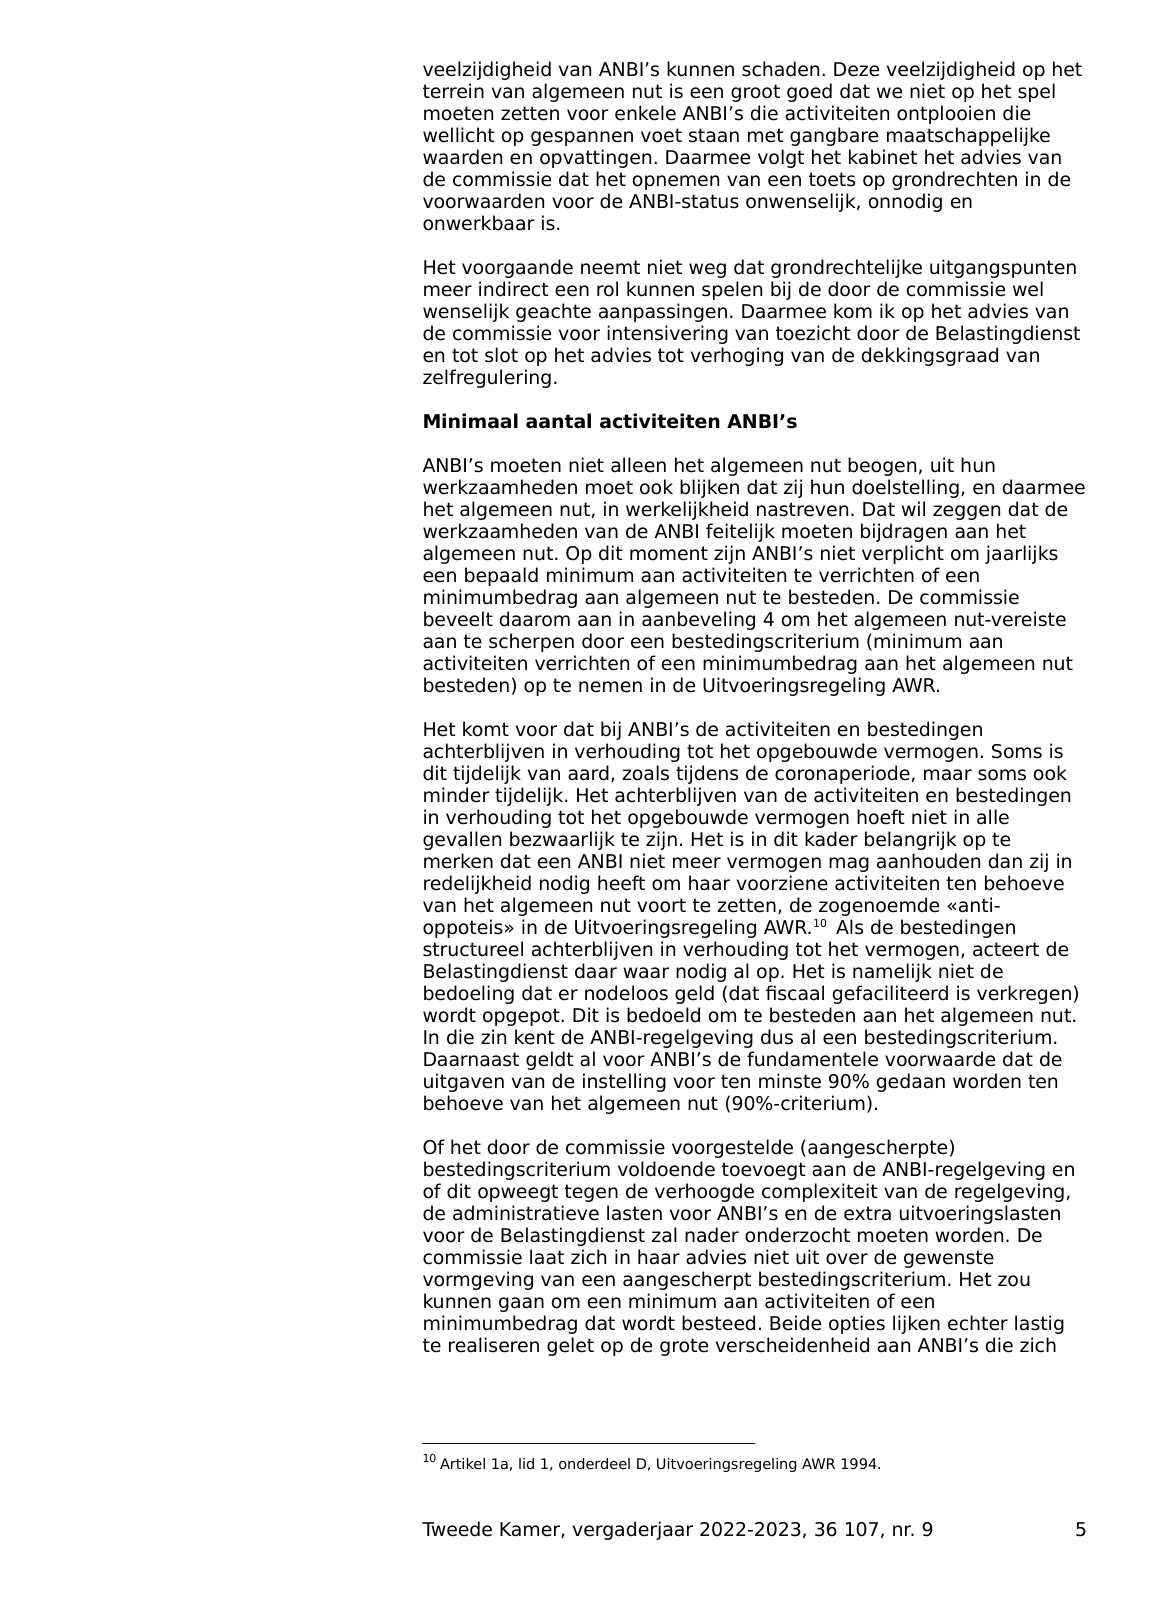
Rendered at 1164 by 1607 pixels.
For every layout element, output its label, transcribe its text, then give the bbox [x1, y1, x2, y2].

subtitle Minimaal aantal activiteiten ANBI’s [422, 411, 1087, 433]
text Het voorgaande neemt niet weg dat grondrechtelijke uitgangspunten meer indirect een rol kunnen spelen bij de door de commissie wel wenselijk geachte aanpassingen. Daarmee kom ik op het advies van de commissie voor intensivering van toezicht door de Belastingdienst en tot slot op het advies tot verhoging van de dekkingsgraad van zelfregulering. [422, 257, 1087, 389]
text Artikel 1a, lid 1, onderdeel D, Uitvoeringsregeling AWR 1994. [422, 1452, 1087, 1474]
text ANBI’s moeten niet alleen het algemeen nut beogen, uit hun werkzaamheden moet ook blijken dat zij hun doelstelling, en daarmee het algemeen nut, in werkelijkheid nastreven. Dat wil zeggen dat de werkzaamheden van de ANBI feitelijk moeten bijdragen aan het algemeen nut. Op dit moment zijn ANBI’s niet verplicht om jaarlijks een bepaald minimum aan activiteiten te verrichten of een minimumbedrag aan algemeen nut te besteden. De commissie beveelt daarom aan in aanbeveling 4 om het algemeen nut-vereiste aan te scherpen door een bestedingscriterium (minimum aan activiteiten verrichten of een minimumbedrag aan het algemeen nut besteden) op te nemen in de Uitvoeringsregeling AWR. [422, 455, 1087, 697]
text veelzijdigheid van ANBI’s kunnen schaden. Deze veelzijdigheid op het terrein van algemeen nut is een groot goed dat we niet op het spel moeten zetten voor enkele ANBI’s die activiteiten ontplooien die wellicht op gespannen voet staan met gangbare maatschappelijke waarden en opvattingen. Daarmee volgt het kabinet het advies van de commissie dat het opnemen van een toets op grondrechten in de voorwaarden voor de ANBI-status onwenselijk, onnodig en onwerkbaar is. [422, 59, 1087, 235]
text Of het door de commissie voorgestelde (aangescherpte) bestedingscriterium voldoende toevoegt aan de ANBI-regelgeving en of dit opweegt tegen de verhoogde complexiteit van de regelgeving, de administratieve lasten voor ANBI’s en de extra uitvoeringslasten voor de Belastingdienst zal nader onderzocht moeten worden. De commissie laat zich in haar advies niet uit over de gewenste vormgeving van een aangescherpt bestedingscriterium. Het zou kunnen gaan om een minimum aan activiteiten of een minimumbedrag dat wordt besteed. Beide opties lijken echter lastig te realiseren gelet op de grote verscheidenheid aan ANBI’s die zich [422, 1137, 1087, 1357]
text Het komt voor dat bij ANBI’s de activiteiten en bestedingen achterblijven in verhouding tot het opgebouwde vermogen. Soms is dit tijdelijk van aard, zoals tijdens de coronaperiode, maar soms ook minder tijdelijk. Het achterblijven van de activiteiten en bestedingen in verhouding tot het opgebouwde vermogen hoeft niet in alle gevallen bezwaarlijk te zijn. Het is in dit kader belangrijk op te merken dat een ANBI niet meer vermogen mag aanhouden dan zij in redelijkheid nodig heeft om haar voorziene activiteiten ten behoeve van het algemeen nut voort te zetten, de zogenoemde «anti-oppoteis» in de Uitvoeringsregeling AWR. Als de bestedingen structureel achterblijven in verhouding tot het vermogen, acteert de Belastingdienst daar waar nodig al op. Het is namelijk niet de bedoeling dat er nodeloos geld (dat fiscaal gefaciliteerd is verkregen) wordt opgepot. Dit is bedoeld om te besteden aan het algemeen nut. In die zin kent de ANBI-regelgeving dus al een bestedingscriterium. Daarnaast geldt al voor ANBI’s de fundamentele voorwaarde dat de uitgaven van de instelling voor ten minste 90% gedaan worden ten behoeve van het algemeen nut (90%-criterium). [422, 719, 1087, 1115]
